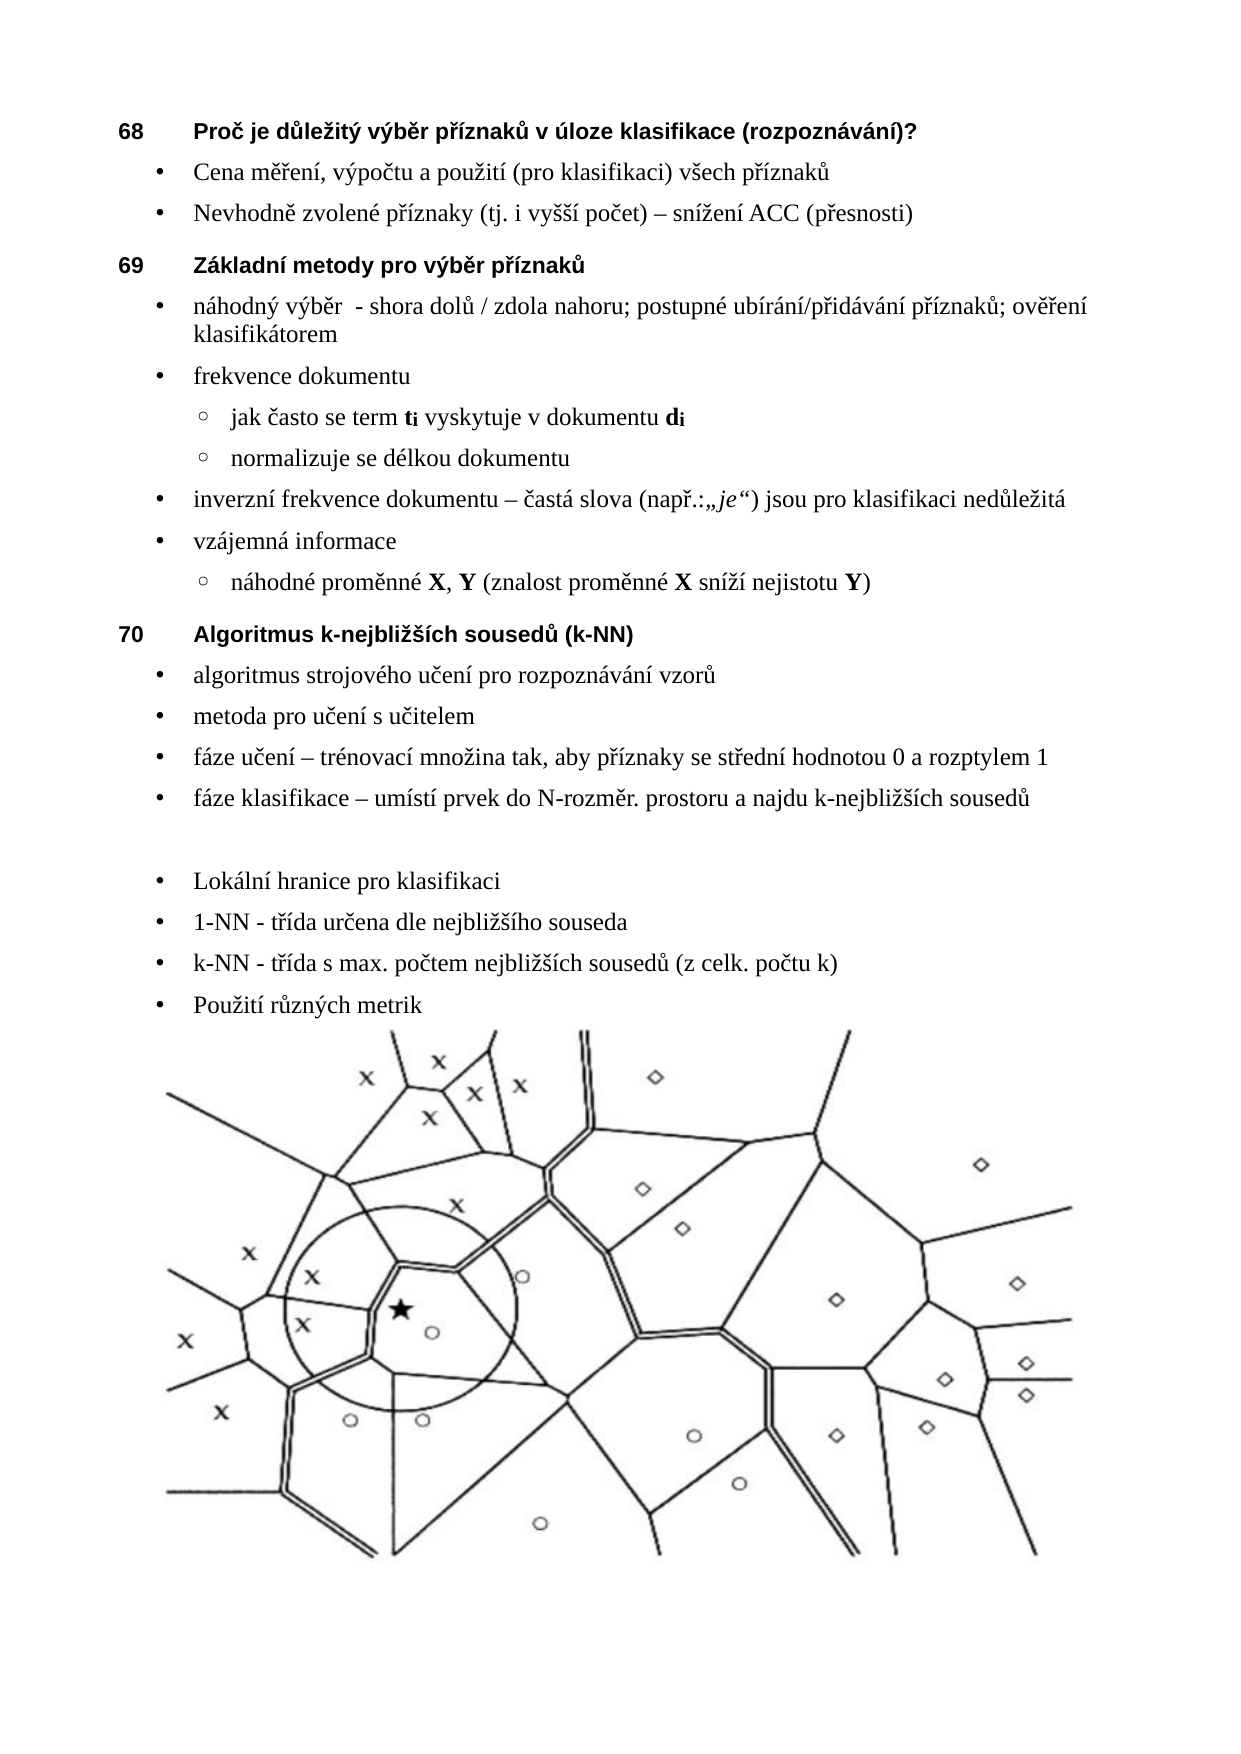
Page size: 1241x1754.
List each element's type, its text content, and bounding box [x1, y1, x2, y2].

list normalizuje se délkou dokumentu [193, 443, 1122, 472]
list jak často se term ti vyskytuje v dokumentu di [193, 402, 1122, 431]
list fáze učení – trénovací množina tak, aby příznaky se střední hodnotou 0 a rozptylem 1 [156, 742, 1122, 771]
subtitle Algoritmus k-nejbližších sousedů (k-NN) [118, 621, 1122, 647]
list Cena měření, výpočtu a použití (pro klasifikaci) všech příznaků [156, 157, 1122, 186]
list frekvence dokumentu [156, 361, 1122, 389]
list inverzní frekvence dokumentu – častá slova (např.:„je“) jsou pro klasifikaci nedůležitá [156, 484, 1122, 513]
list Použití různých metrik [156, 990, 1122, 1018]
list náhodný výběr - shora dolů / zdola nahoru; postupné ubírání/přidávání příznaků; ověření klasifikátorem [156, 291, 1122, 348]
subtitle Základní metody pro výběr příznaků [118, 252, 1122, 278]
list náhodné proměnné X, Y (znalost proměnné X sníží nejistotu Y) [193, 567, 1122, 596]
list Nevhodně zvolené příznaky (tj. i vyšší počet) – snížení ACC (přesnosti) [156, 198, 1122, 227]
list k-NN - třída s max. počtem nejbližších sousedů (z celk. počtu k) [156, 948, 1122, 977]
list 1-NN - třída určena dle nejbližšího souseda [156, 907, 1122, 936]
list Lokální hranice pro klasifikaci [156, 866, 1122, 895]
subtitle Proč je důležitý výběr příznaků v úloze klasifikace (rozpoznávání)? [118, 118, 1122, 144]
list fáze klasifikace – umístí prvek do N-rozměr. prostoru a najdu k-nejbližších sousedů [156, 783, 1122, 812]
list algoritmus strojového učení pro rozpoznávání vzorů [156, 660, 1122, 688]
list vzájemná informace [156, 526, 1122, 554]
list metoda pro učení s učitelem [156, 701, 1122, 730]
